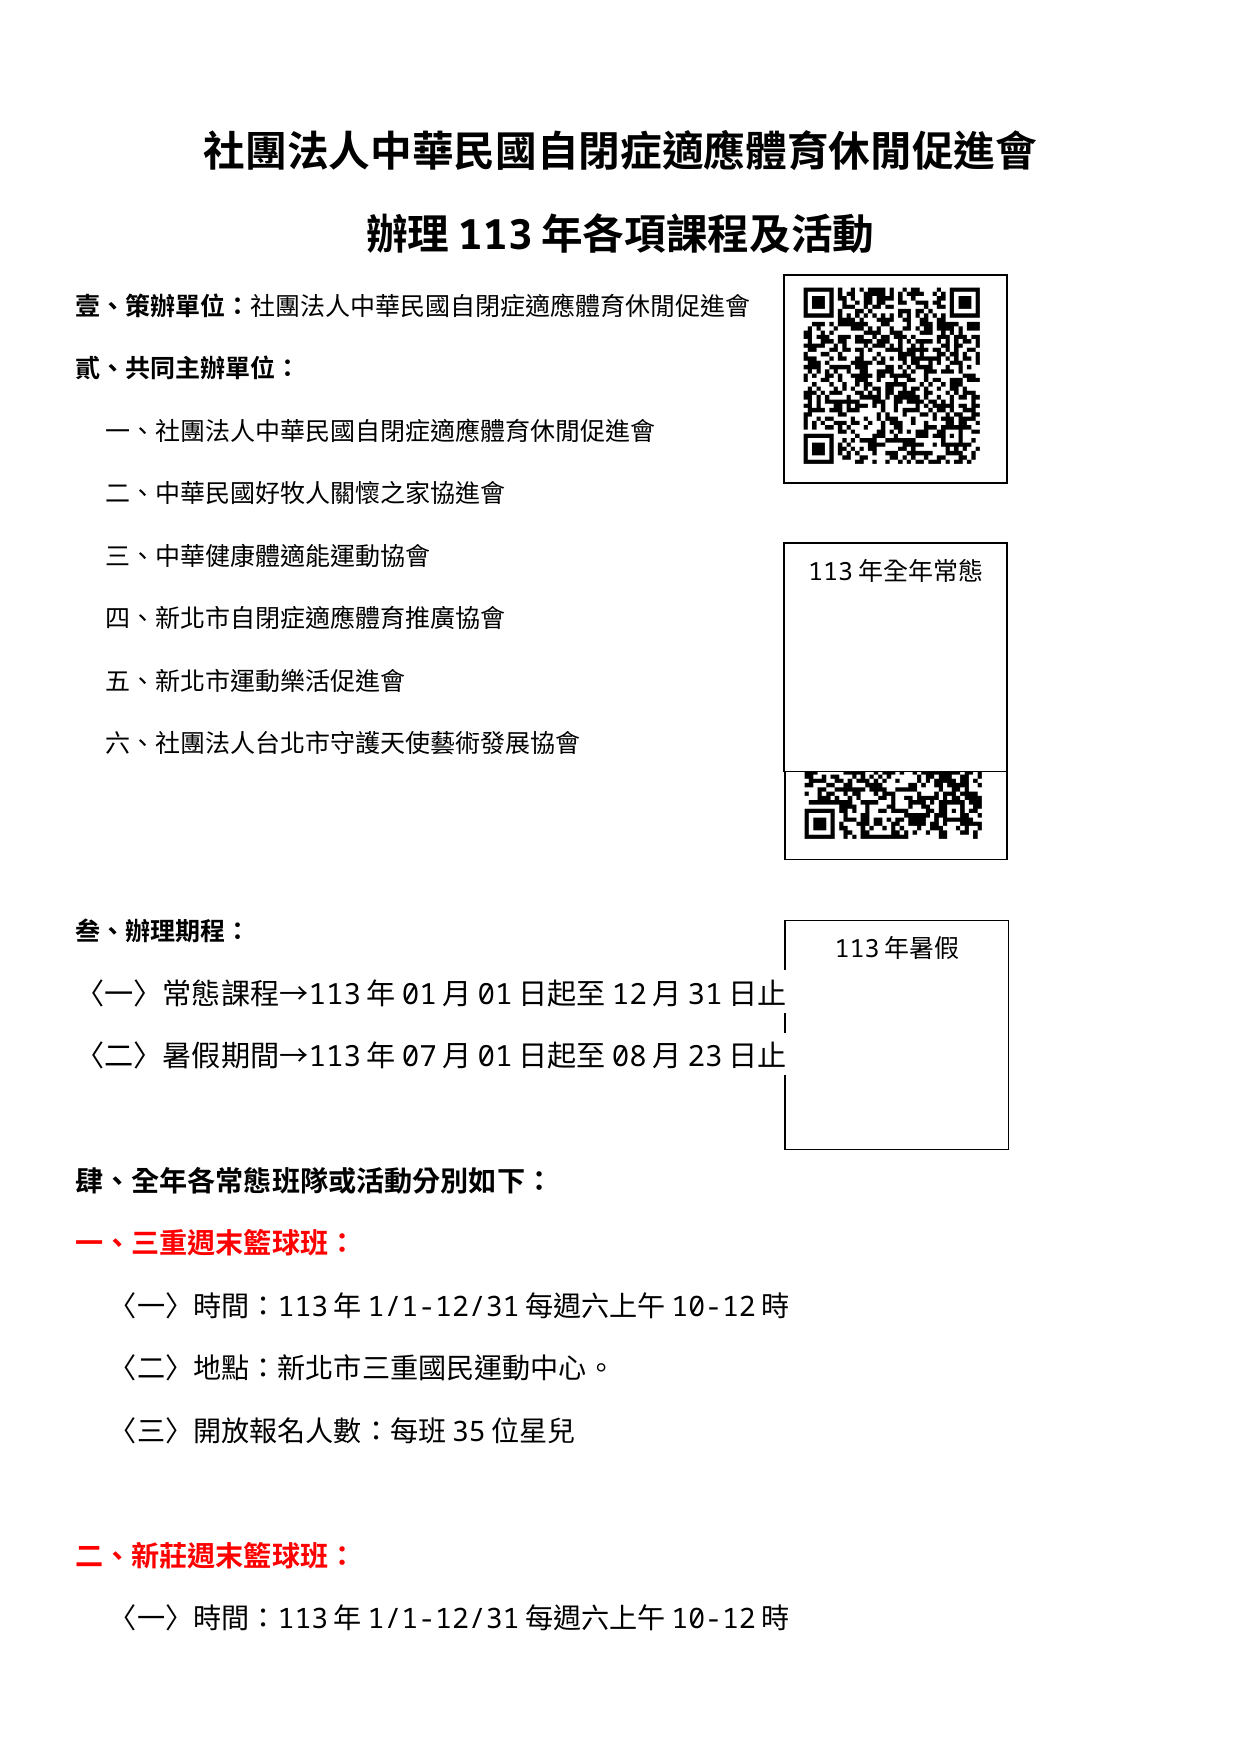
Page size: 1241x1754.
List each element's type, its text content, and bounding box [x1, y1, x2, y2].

text 一、三重週末籃球班： [75, 1200, 1165, 1262]
text 一、社團法人中華民國自閉症適應體育休閒促進會 [75, 387, 783, 450]
text 〈三〉開放報名人數：每班35位星兒 [75, 1387, 1165, 1450]
text 三、中華健康體適能運動協會 四、新北市自閉症適應體育推廣協會 [75, 512, 1165, 637]
text 叁、辦理期程： [75, 887, 1165, 950]
text 113年全年常態 [799, 551, 991, 587]
text [786, 772, 1006, 859]
text 二、新莊週末籃球班： [75, 1512, 1165, 1575]
text 社團法人中華民國自閉症適應體育休閒促進會 [75, 106, 1165, 169]
text 113年暑假 [801, 929, 993, 965]
text [1008, 637, 1165, 700]
text 壹、策辦單位：社團法人中華民國自閉症適應體育休閒促進會 [75, 262, 1165, 325]
text 〈一〉時間：113年1/1-12/31每週六上午10-12時 [75, 1262, 1165, 1325]
text [1008, 325, 1165, 387]
text 二、中華民國好牧人關懷之家協進會 [75, 450, 1165, 512]
text [1008, 700, 1165, 762]
text 〈二〉地點：新北市三重國民運動中心。 [75, 1325, 1165, 1387]
text 〈一〉常態課程→113年01月01日起至12月31日止 [75, 950, 784, 1012]
text [1008, 387, 1165, 450]
text [1009, 1012, 1165, 1075]
text 五、新北市運動樂活促進會 [75, 637, 783, 700]
text 肆、全年各常態班隊或活動分別如下： [75, 1137, 1165, 1200]
text [1009, 950, 1165, 1012]
text 〈一〉時間：113年1/1-12/31每週六上午10-12時 [75, 1575, 1165, 1637]
text 辦理113年各項課程及活動 [75, 189, 1165, 252]
text 貳、共同主辦單位： [75, 325, 783, 387]
text 三、中華健康體適能運動協會 四、新北市自閉症適應體育推廣協會 [785, 544, 1006, 771]
text 叁、辦理期程： [786, 921, 1008, 1149]
text [785, 276, 1006, 482]
text 〈二〉暑假期間→113年07月01日起至08月23日止 [75, 1012, 784, 1075]
text 六、社團法人台北市守護天使藝術發展協會 [75, 700, 783, 762]
